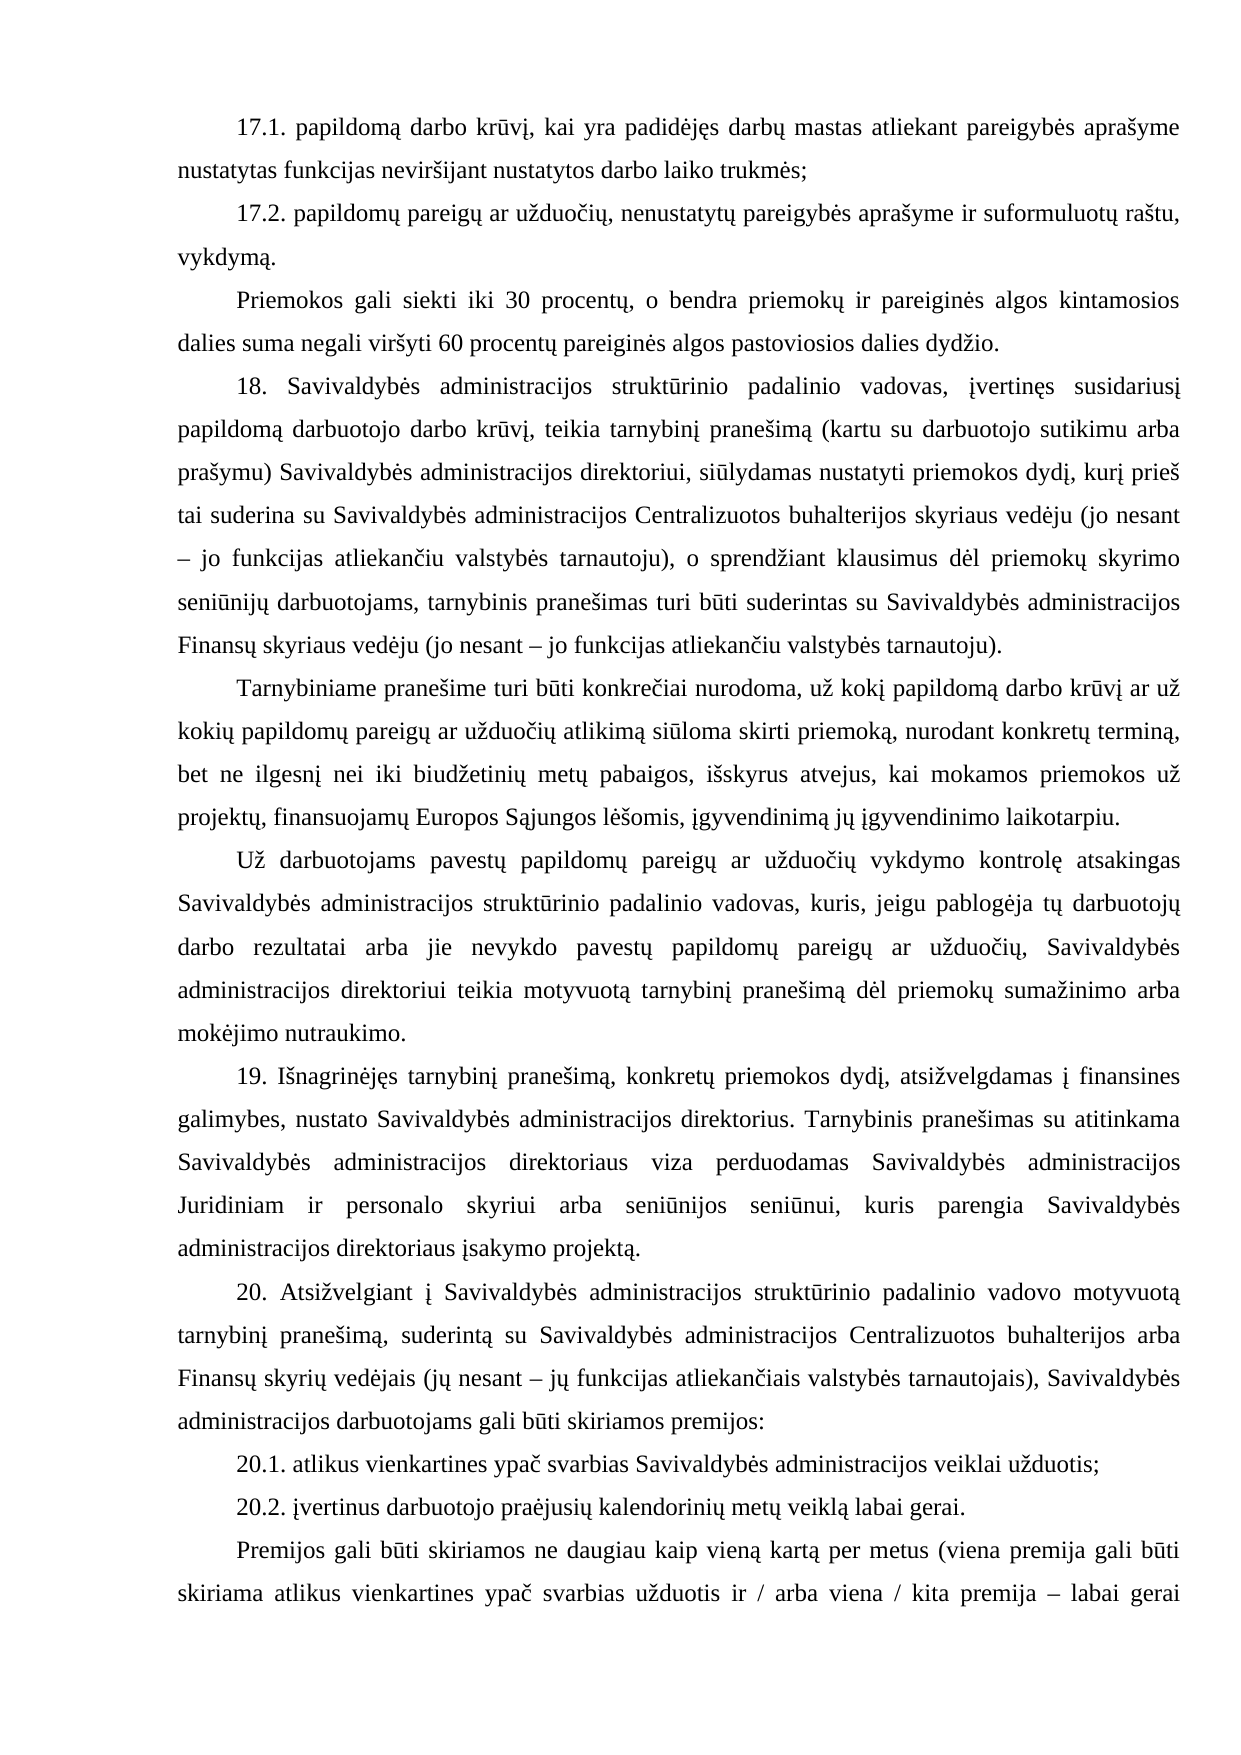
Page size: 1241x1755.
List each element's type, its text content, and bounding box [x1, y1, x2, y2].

text 19. Išnagrinėjęs tarnybinį pranešimą, konkretų priemokos dydį, atsižvelgdamas į finansines galimybes, nustato Savivaldybės administracijos direktorius. Tarnybinis pranešimas su atitinkama Savivaldybės administracijos direktoriaus viza perduodamas Savivaldybės administracijos Juridiniam ir personalo skyriui arba seniūnijos seniūnui, kuris parengia Savivaldybės administracijos direktoriaus įsakymo projektą. [177, 1061, 1181, 1262]
text 20. Atsižvelgiant į Savivaldybės administracijos struktūrinio padalinio vadovo motyvuotą tarnybinį pranešimą, suderintą su Savivaldybės administracijos Centralizuotos buhalterijos arba Finansų skyrių vedėjais (jų nesant – jų funkcijas atliekančiais valstybės tarnautojais), Savivaldybės administracijos darbuotojams gali būti skiriamos premijos: [177, 1277, 1181, 1435]
text 17.1. papildomą darbo krūvį, kai yra padidėjęs darbų mastas atliekant pareigybės aprašyme nustatytas funkcijas neviršijant nustatytos darbo laiko trukmės; [177, 112, 1181, 184]
text Priemokos gali siekti iki 30 procentų, o bendra priemokų ir pareiginės algos kintamosios dalies suma negali viršyti 60 procentų pareiginės algos pastoviosios dalies dydžio. [177, 285, 1181, 357]
text 18. Savivaldybės administracijos struktūrinio padalinio vadovas, įvertinęs susidariusį papildomą darbuotojo darbo krūvį, teikia tarnybinį pranešimą (kartu su darbuotojo sutikimu arba prašymu) Savivaldybės administracijos direktoriui, siūlydamas nustatyti priemokos dydį, kurį prieš tai suderina su Savivaldybės administracijos Centralizuotos buhalterijos skyriaus vedėju (jo nesant – jo funkcijas atliekančiu valstybės tarnautoju), o sprendžiant klausimus dėl priemokų skyrimo seniūnijų darbuotojams, tarnybinis pranešimas turi būti suderintas su Savivaldybės administracijos Finansų skyriaus vedėju (jo nesant – jo funkcijas atliekančiu valstybės tarnautoju). [177, 371, 1181, 658]
text Tarnybiniame pranešime turi būti konkrečiai nurodoma, už kokį papildomą darbo krūvį ar už kokių papildomų pareigų ar užduočių atlikimą siūloma skirti priemoką, nurodant konkretų terminą, bet ne ilgesnį nei iki biudžetinių metų pabaigos, išskyrus atvejus, kai mokamos priemokos už projektų, finansuojamų Europos Sąjungos lėšomis, įgyvendinimą jų įgyvendinimo laikotarpiu. [177, 673, 1181, 831]
text Premijos gali būti skiriamos ne daugiau kaip vieną kartą per metus (viena premija gali būti skiriama atlikus vienkartines ypač svarbias užduotis ir / arba viena / kita premija – labai gerai [177, 1535, 1181, 1607]
text Už darbuotojams pavestų papildomų pareigų ar užduočių vykdymo kontrolę atsakingas Savivaldybės administracijos struktūrinio padalinio vadovas, kuris, jeigu pablogėja tų darbuotojų darbo rezultatai arba jie nevykdo pavestų papildomų pareigų ar užduočių, Savivaldybės administracijos direktoriui teikia motyvuotą tarnybinį pranešimą dėl priemokų sumažinimo arba mokėjimo nutraukimo. [177, 845, 1181, 1047]
text 17.2. papildomų pareigų ar užduočių, nenustatytų pareigybės aprašyme ir suformuluotų raštu, vykdymą. [177, 198, 1181, 270]
text 20.2. įvertinus darbuotojo praėjusių kalendorinių metų veiklą labai gerai. [177, 1492, 1181, 1521]
text 20.1. atlikus vienkartines ypač svarbias Savivaldybės administracijos veiklai užduotis; [177, 1449, 1181, 1478]
